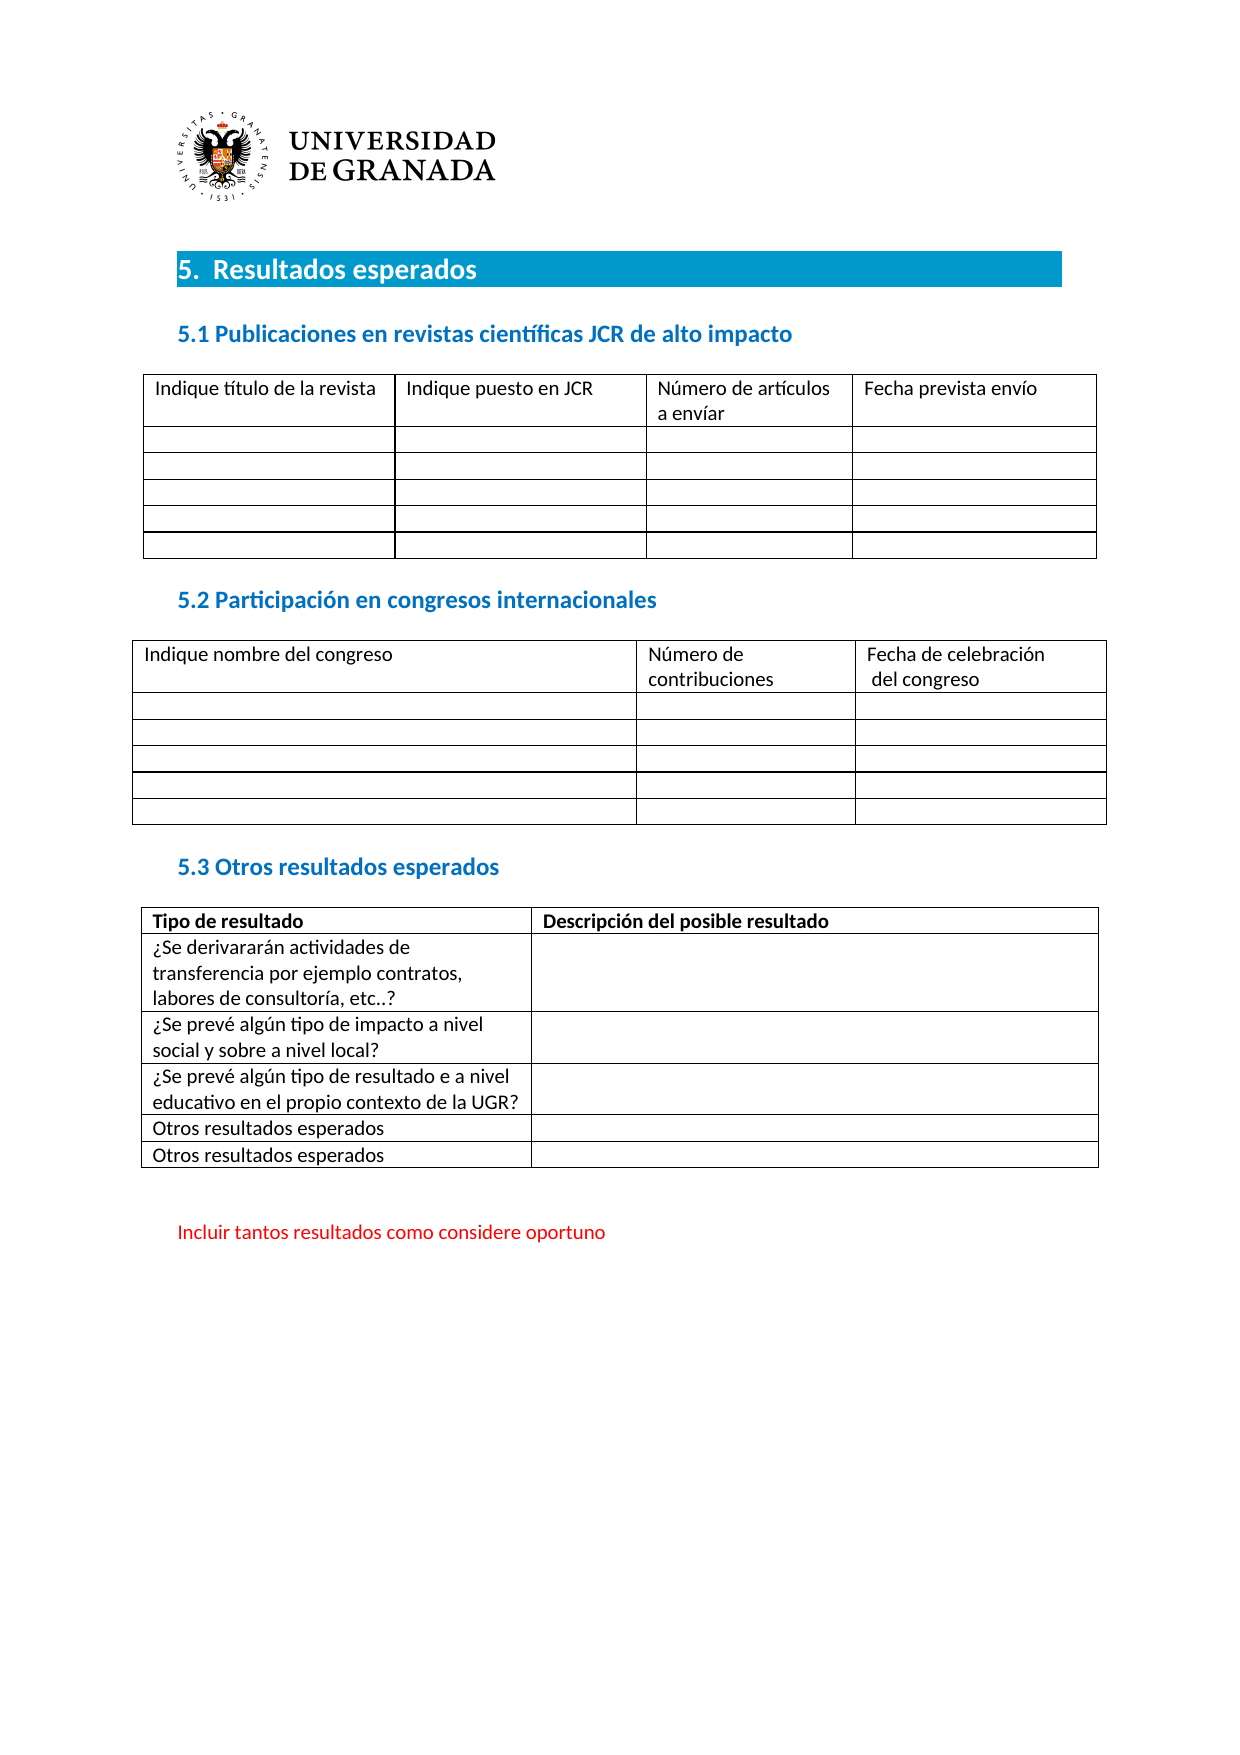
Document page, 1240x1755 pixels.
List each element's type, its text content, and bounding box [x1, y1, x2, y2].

text 5.2 Participación en congresos internacionales [177, 584, 1062, 615]
table_cell [853, 427, 1096, 452]
table_cell [647, 427, 852, 452]
table_cell [647, 453, 852, 478]
text Incluir tantos resultados como considere oportuno [177, 1219, 1062, 1244]
table_cell [396, 533, 646, 558]
table_cell [144, 533, 394, 558]
table_cell [532, 1012, 1098, 1062]
table_cell [532, 934, 1098, 1011]
subtitle 5. Resultados esperados [177, 251, 1062, 287]
table_cell [856, 746, 1106, 771]
table_header Fecha prevista envío [853, 375, 1096, 426]
table_cell [396, 427, 646, 452]
table_cell [853, 533, 1096, 558]
text 5.3 Otros resultados esperados [177, 851, 1062, 881]
table_cell [856, 720, 1106, 745]
table_cell [144, 427, 394, 452]
table_cell [856, 693, 1106, 718]
table_cell [144, 506, 394, 531]
table_cell [396, 480, 646, 505]
table_cell [637, 799, 855, 824]
text 5.1 Publicaciones en revistas científicas JCR de alto impacto [177, 318, 1062, 348]
table_cell [637, 720, 855, 745]
table_cell [647, 480, 852, 505]
table_cell ¿Se prevé algún tipo de impacto a nivel social y sobre a nivel local? [142, 1012, 531, 1062]
table_cell [133, 746, 636, 771]
table_cell [853, 506, 1096, 531]
table_header Número de contribuciones [637, 641, 855, 692]
table_header Descripción del posible resultado [532, 908, 1098, 933]
table_cell [532, 1115, 1098, 1141]
table_header Número de artículos a envíar [647, 375, 852, 426]
table_cell Otros resultados esperados [142, 1115, 531, 1141]
table_cell [133, 773, 636, 798]
table_cell [133, 693, 636, 718]
table_header Fecha de celebración del congreso [856, 641, 1106, 692]
table_cell [133, 799, 636, 824]
table_header Indique título de la revista [144, 375, 394, 426]
table_cell [144, 453, 394, 478]
table_cell [396, 453, 646, 478]
table_cell [856, 773, 1106, 798]
table_cell [637, 773, 855, 798]
table_cell [647, 506, 852, 531]
table_cell [532, 1064, 1098, 1114]
table_cell [856, 799, 1106, 824]
table_header Tipo de resultado [142, 908, 531, 933]
table_header Indique puesto en JCR [396, 375, 646, 426]
table_cell [637, 693, 855, 718]
table_header Indique nombre del congreso [133, 641, 636, 692]
table_cell [853, 480, 1096, 505]
table_cell [532, 1142, 1098, 1167]
table_cell ¿Se prevé algún tipo de resultado e a nivel educativo en el propio contexto de la UGR? [142, 1064, 531, 1114]
table_cell [144, 480, 394, 505]
table_cell Otros resultados esperados [142, 1142, 531, 1167]
table_cell [133, 720, 636, 745]
table_cell [637, 746, 855, 771]
table_cell [853, 453, 1096, 478]
table_cell ¿Se derivararán actividades de transferencia por ejemplo contratos, labores de consultoría, etc..? [142, 934, 531, 1011]
table_cell [396, 506, 646, 531]
table_cell [647, 533, 852, 558]
